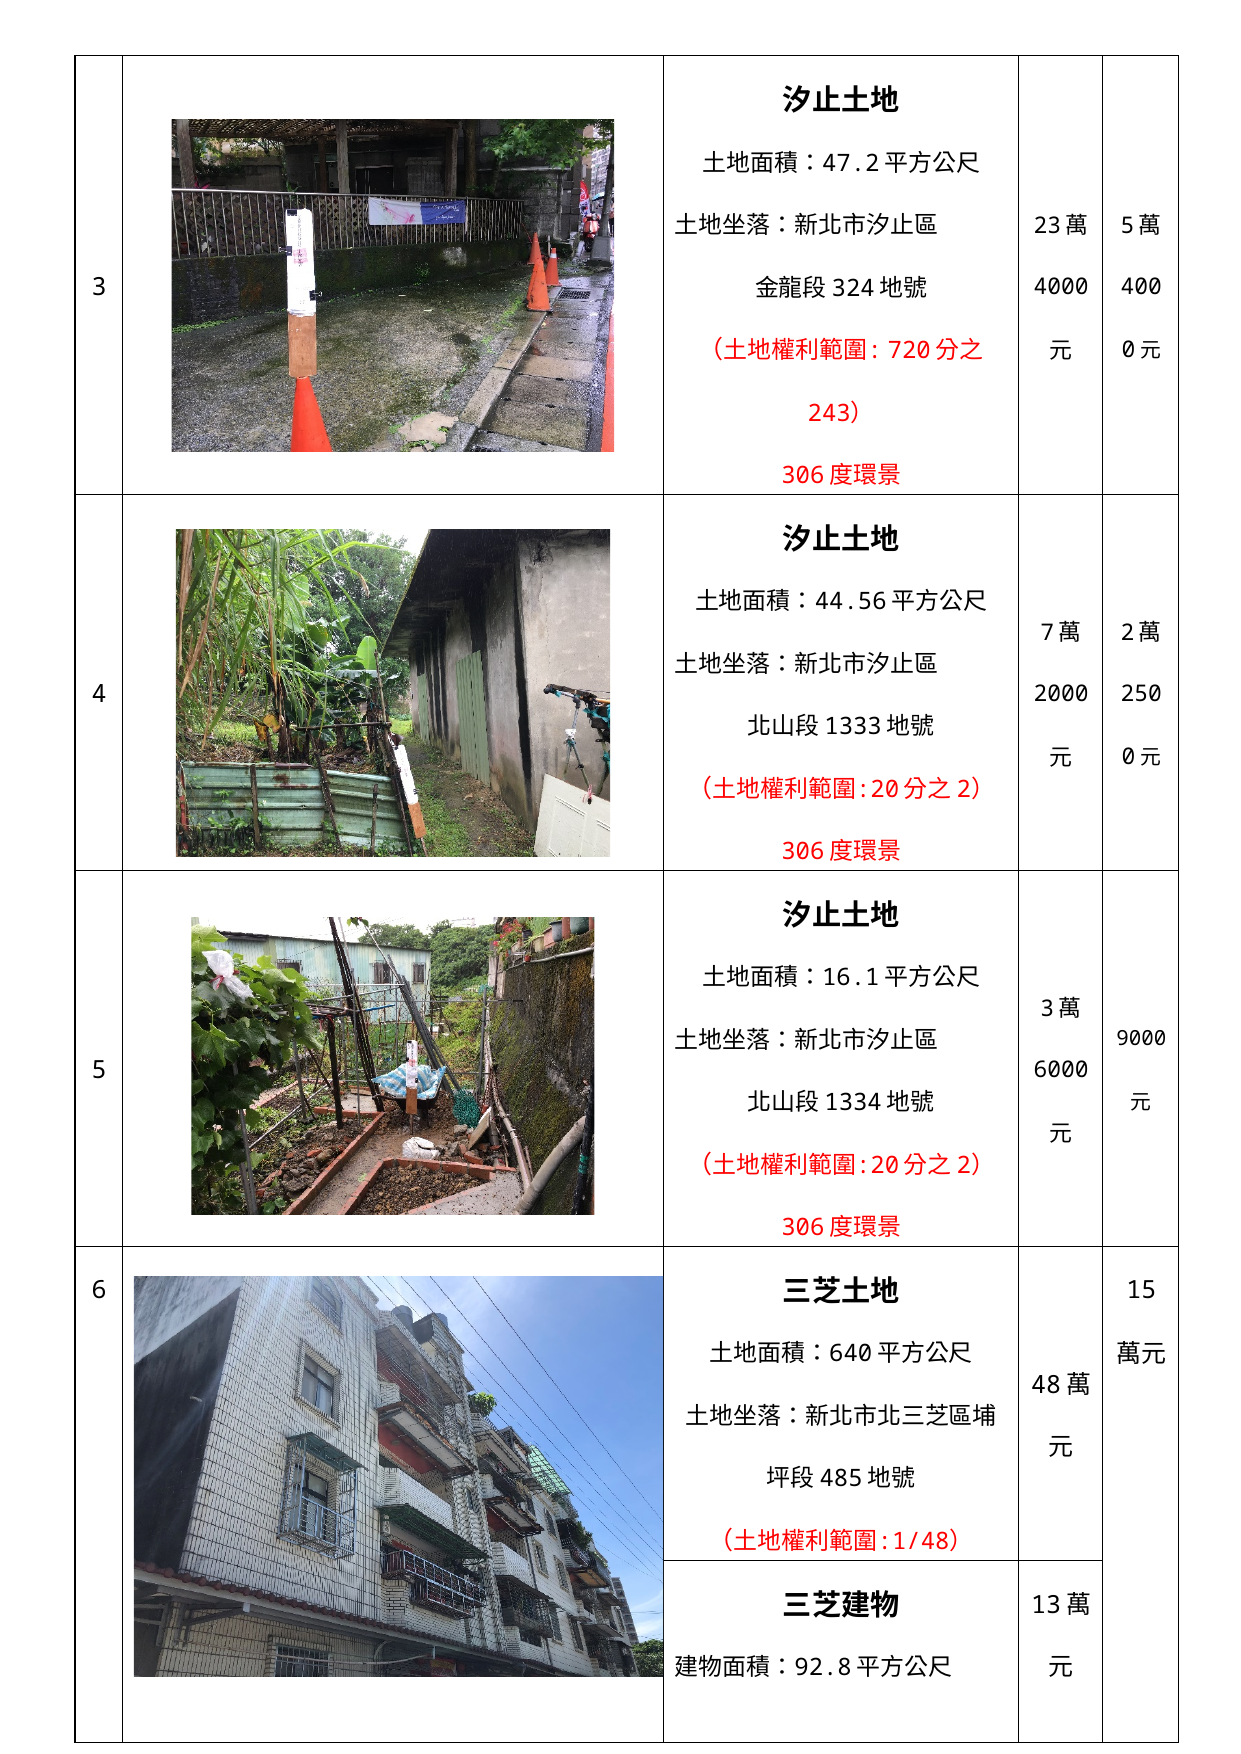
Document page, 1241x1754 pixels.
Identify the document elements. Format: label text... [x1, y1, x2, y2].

table_cell 汐止土地 土地面積：16.1平方公尺 土地坐落：新北市汐止區 北山段1334地號 （土地權利範圍:20分之2） 306度環景 [664, 871, 1018, 1246]
table_cell [123, 495, 663, 870]
table_cell 13萬元 [1019, 1561, 1102, 1742]
table_cell 4 [76, 495, 122, 870]
table_cell [123, 1247, 663, 1742]
table_cell 7萬2000元 [1019, 495, 1102, 870]
table_cell 3萬6000元 [1019, 871, 1102, 1246]
table_cell 9000元 [1103, 871, 1178, 1246]
table_cell 48萬元 [1019, 1247, 1102, 1559]
table_cell 汐止土地 土地面積：47.2平方公尺 土地坐落：新北市汐止區 金龍段324地號 （土地權利範圍: 720分之243） 306度環景 [664, 56, 1018, 494]
table_cell [123, 56, 663, 494]
table_cell 三芝建物 建物面積：92.8平方公尺 [664, 1561, 1018, 1742]
table_cell 5萬4000元 [1103, 56, 1178, 494]
table_cell 23萬4000元 [1019, 56, 1102, 494]
table_cell 3 [76, 56, 122, 494]
table_cell 三芝土地 土地面積：640平方公尺 土地坐落：新北市北三芝區埔坪段485地號 （土地權利範圍:1/48） [664, 1247, 1018, 1559]
table_cell 15萬元 [1103, 1247, 1178, 1742]
table_cell 5 [76, 871, 122, 1246]
table_cell 汐止土地 土地面積：44.56平方公尺 土地坐落：新北市汐止區 北山段1333地號 （土地權利範圍:20分之2） 306度環景 [664, 495, 1018, 870]
table_cell 2萬2500元 [1103, 495, 1178, 870]
table_cell [123, 871, 663, 1246]
table_cell 6 [76, 1247, 122, 1742]
